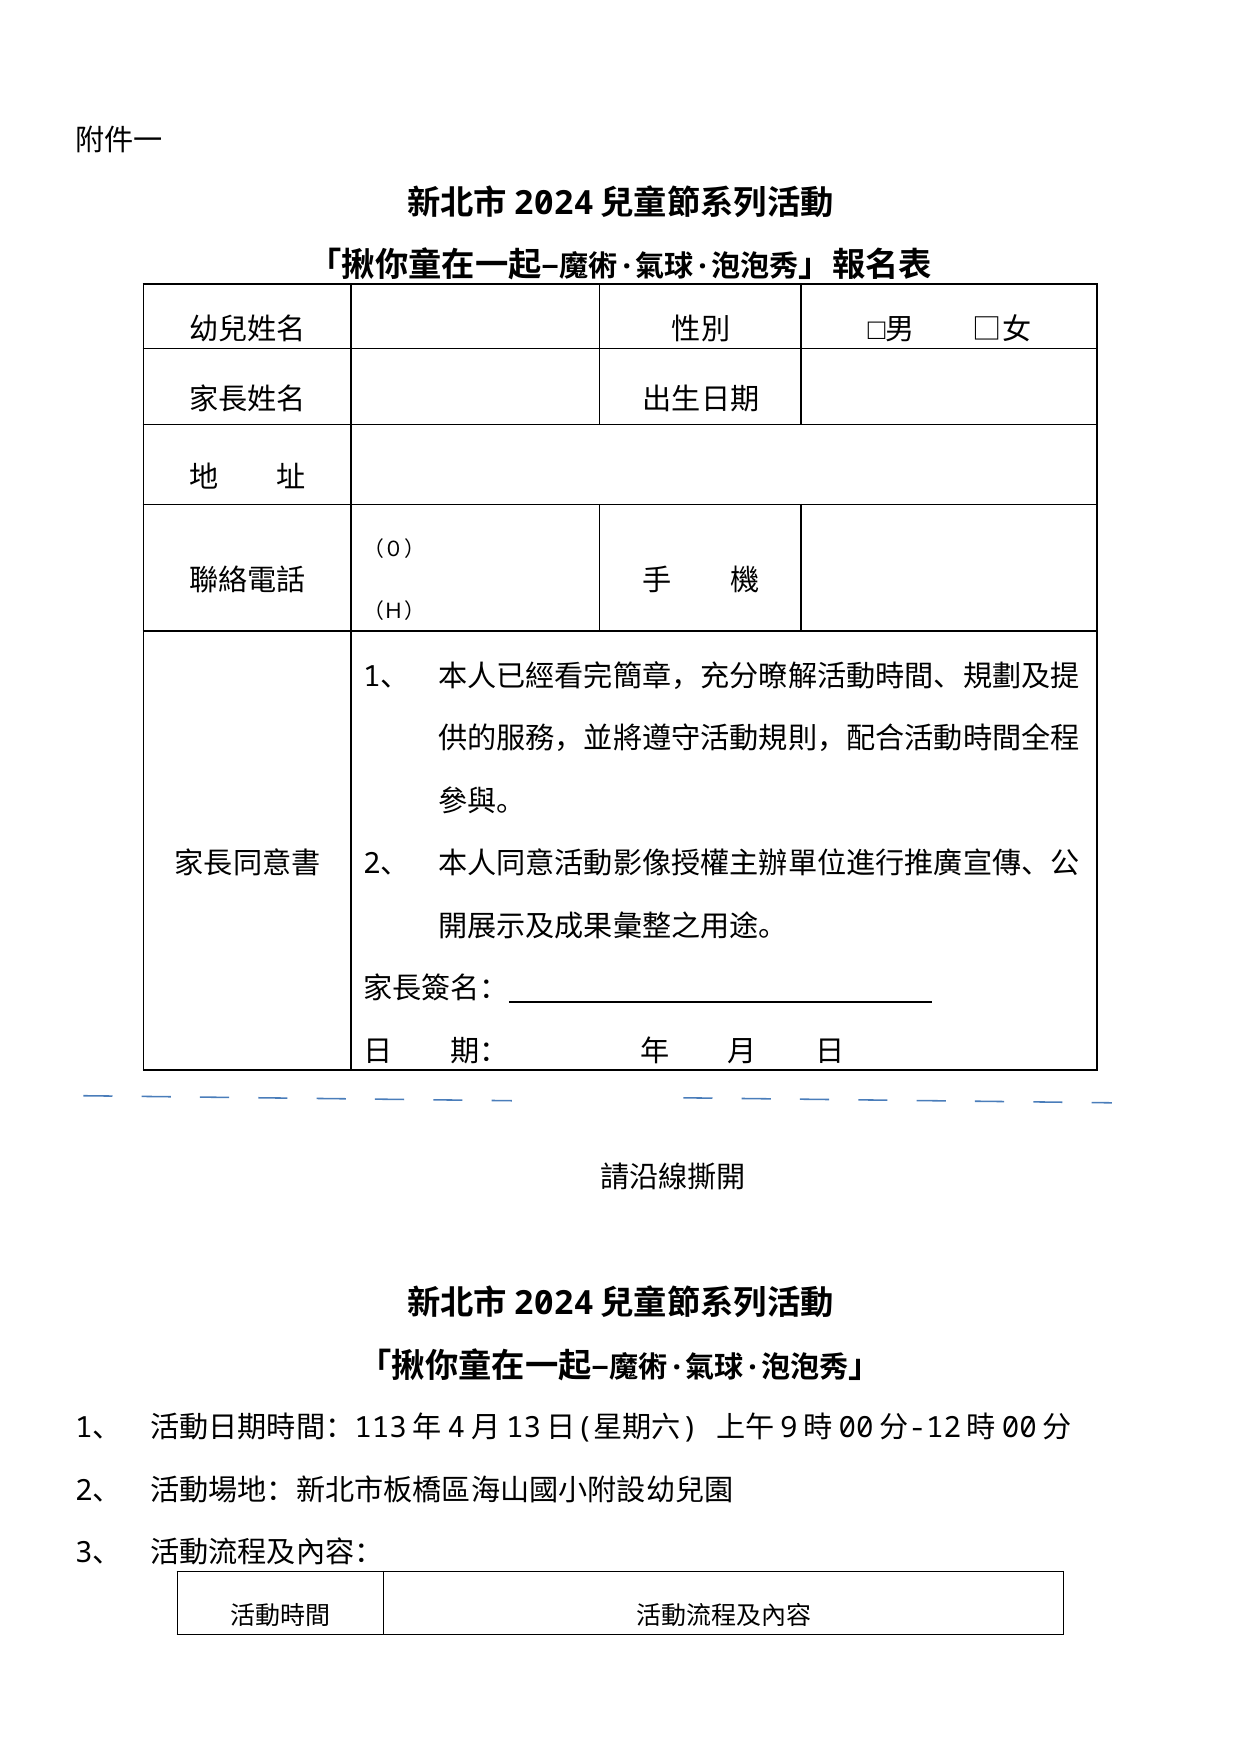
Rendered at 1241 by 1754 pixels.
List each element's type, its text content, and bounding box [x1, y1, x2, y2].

table_cell 出生日期 [600, 349, 800, 424]
table_header □男 □女 [802, 285, 1096, 348]
table_header [352, 285, 599, 348]
table_cell [802, 349, 1096, 424]
text 新北市2024兒童節系列活動 [75, 1258, 1165, 1321]
table_cell 本人已經看完簡章，充分暸解活動時間、規劃及提供的服務，並將遵守活動規則，配合活動時間全程參與。 本人同意活動影像授權主辦單位進行推廣宣傳、公開展示及成果彙整之用途。 家長簽名： 日 期： 年 月 日 [352, 632, 1096, 1069]
text 「揪你童在一起–魔術·氣球·泡泡秀」報名表 [75, 221, 1165, 283]
list 活動場地：新北市板橋區海山國小附設幼兒園 [75, 1446, 1165, 1508]
table_cell 家長姓名 [144, 349, 350, 424]
table_cell 地 址 [144, 425, 350, 504]
text 新北市2024兒童節系列活動 [75, 158, 1165, 221]
table_cell [352, 349, 599, 424]
list 活動流程及內容： [75, 1508, 1165, 1571]
text 「揪你童在一起–魔術·氣球·泡泡秀」 [75, 1321, 1165, 1383]
text 請沿線撕開 [75, 1133, 1165, 1196]
table_header 性別 [600, 285, 800, 348]
table_cell [802, 505, 1096, 630]
table_cell 手 機 [600, 505, 800, 630]
table_header 活動時間 [178, 1572, 383, 1634]
table_header 活動流程及內容 [384, 1572, 1063, 1634]
table_cell （０） （Ｈ） [352, 505, 599, 630]
table_cell 家長同意書 [144, 632, 350, 1069]
table_header 幼兒姓名 [144, 285, 350, 348]
list 活動日期時間：113年4月13日(星期六) 上午9時00分-12時00分 [75, 1383, 1165, 1446]
table_cell 聯絡電話 [144, 505, 350, 630]
table_cell [352, 425, 1096, 504]
text 附件一 [75, 96, 1165, 158]
